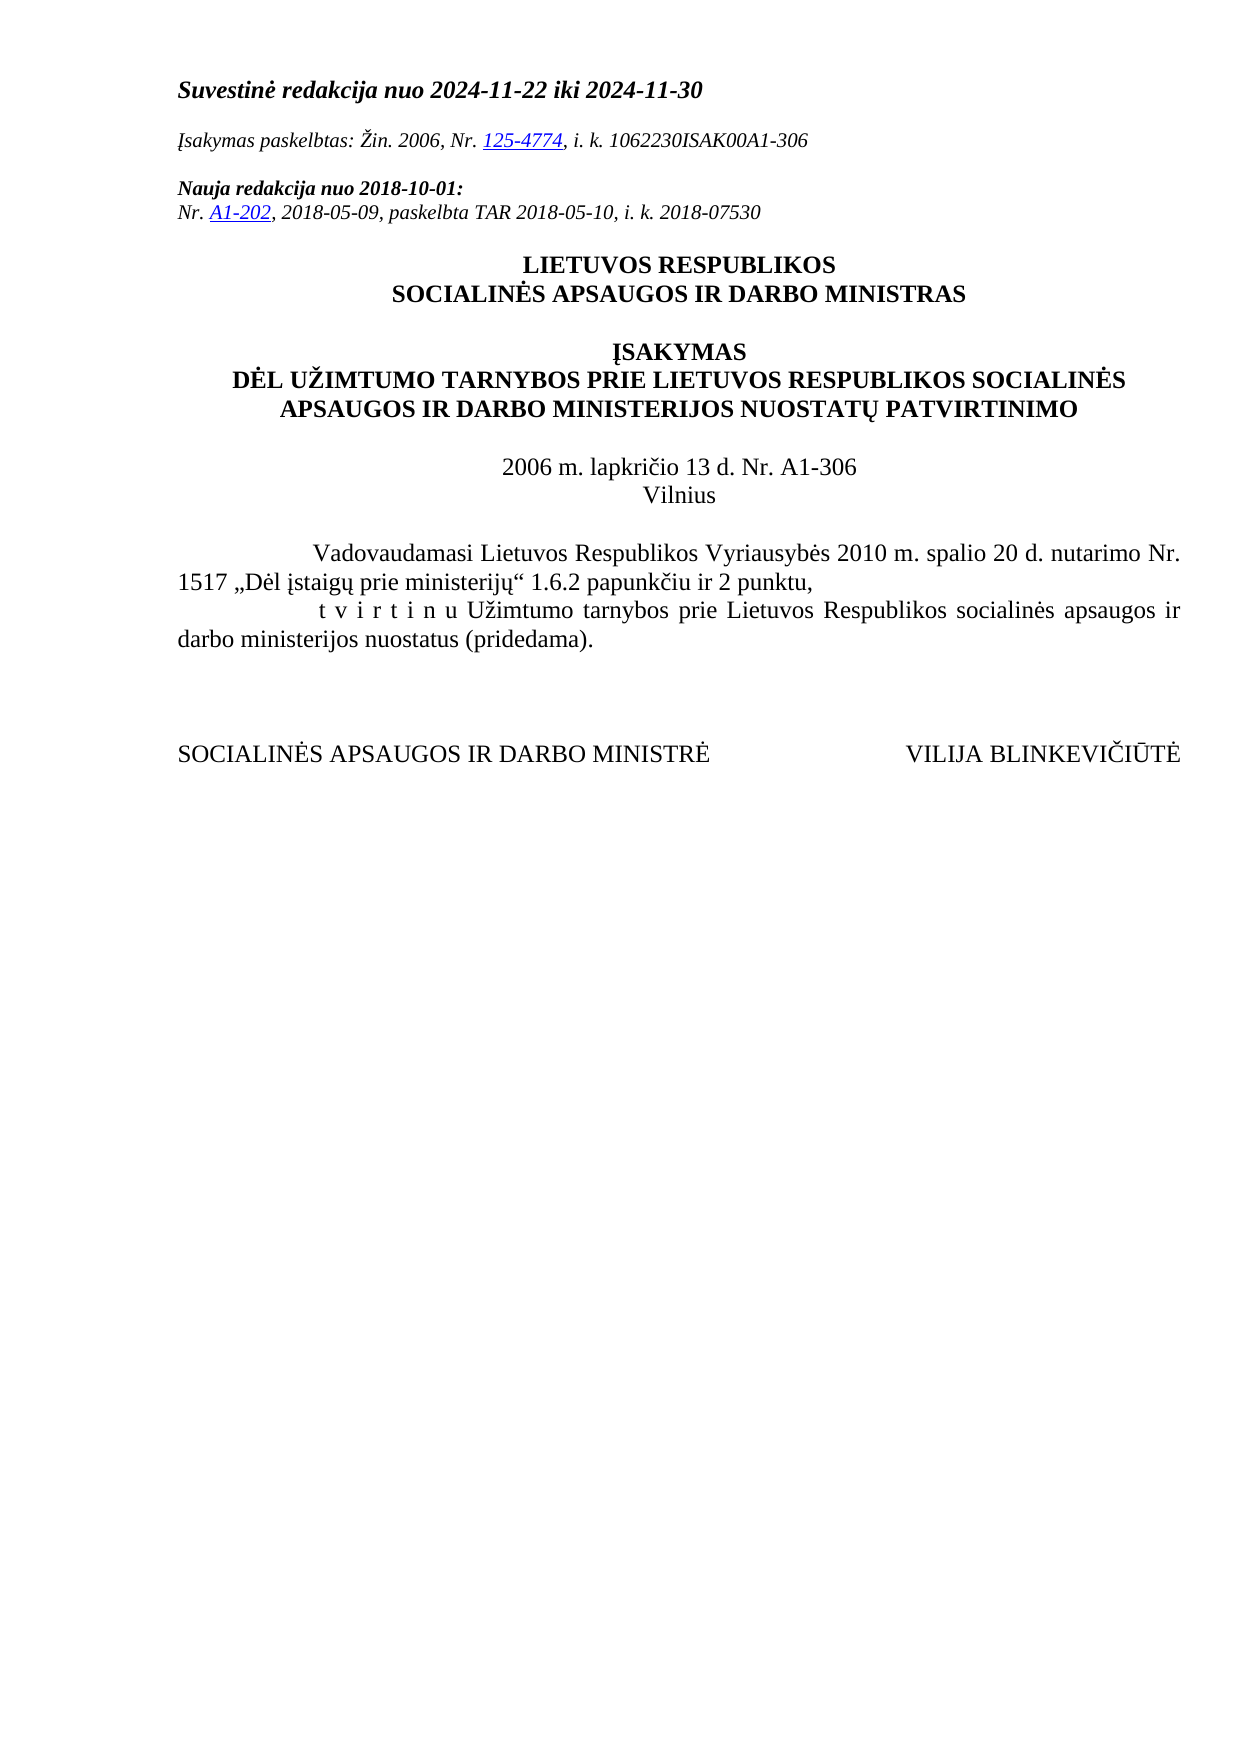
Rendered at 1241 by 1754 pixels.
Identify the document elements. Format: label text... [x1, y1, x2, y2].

text 2006 m. lapkričio 13 d. Nr. A1-306 [177, 452, 1181, 480]
text Vadovaudamasi Lietuvos Respublikos Vyriausybės 2010 m. spalio 20 d. nutarimo Nr. 1517 „Dėl įstaigų prie ministerijų“ 1.6.2 papunkčiu ir 2 punktu, [177, 538, 1181, 595]
text Suvestinė redakcija nuo 2024-11-22 iki 2024-11-30 [177, 75, 1181, 104]
text LIETUVOS RESPUBLIKOS [177, 250, 1181, 279]
text Nauja redakcija nuo 2018-10-01: [177, 176, 1181, 200]
text SOCIALINĖS APSAUGOS IR DARBO MINISTRAS [177, 279, 1181, 308]
text ĮSAKYMAS [177, 337, 1181, 365]
text Įsakymas paskelbtas: Žin. 2006, Nr. 125-4774, i. k. 1062230ISAK00A1-306 [177, 128, 1181, 152]
text Vilnius [177, 480, 1181, 509]
text Nr. A1-202, 2018-05-09, paskelbta TAR 2018-05-10, i. k. 2018-07530 [177, 200, 1181, 224]
text SOCIALINĖS APSAUGOS IR DARBO MINISTRĖ VILIJA BLINKEVIČIŪTĖ [177, 739, 1181, 768]
text DĖL UŽIMTUMO TARNYBOS PRIE LIETUVOS RESPUBLIKOS SOCIALINĖS APSAUGOS IR DARBO MINISTERIJOS NUOSTATŲ PATVIRTINIMO [177, 365, 1181, 423]
text t v i r t i n u Užimtumo tarnybos prie Lietuvos Respublikos socialinės apsaugos ir darbo ministerijos nuostatus (pridedama). [177, 595, 1181, 653]
